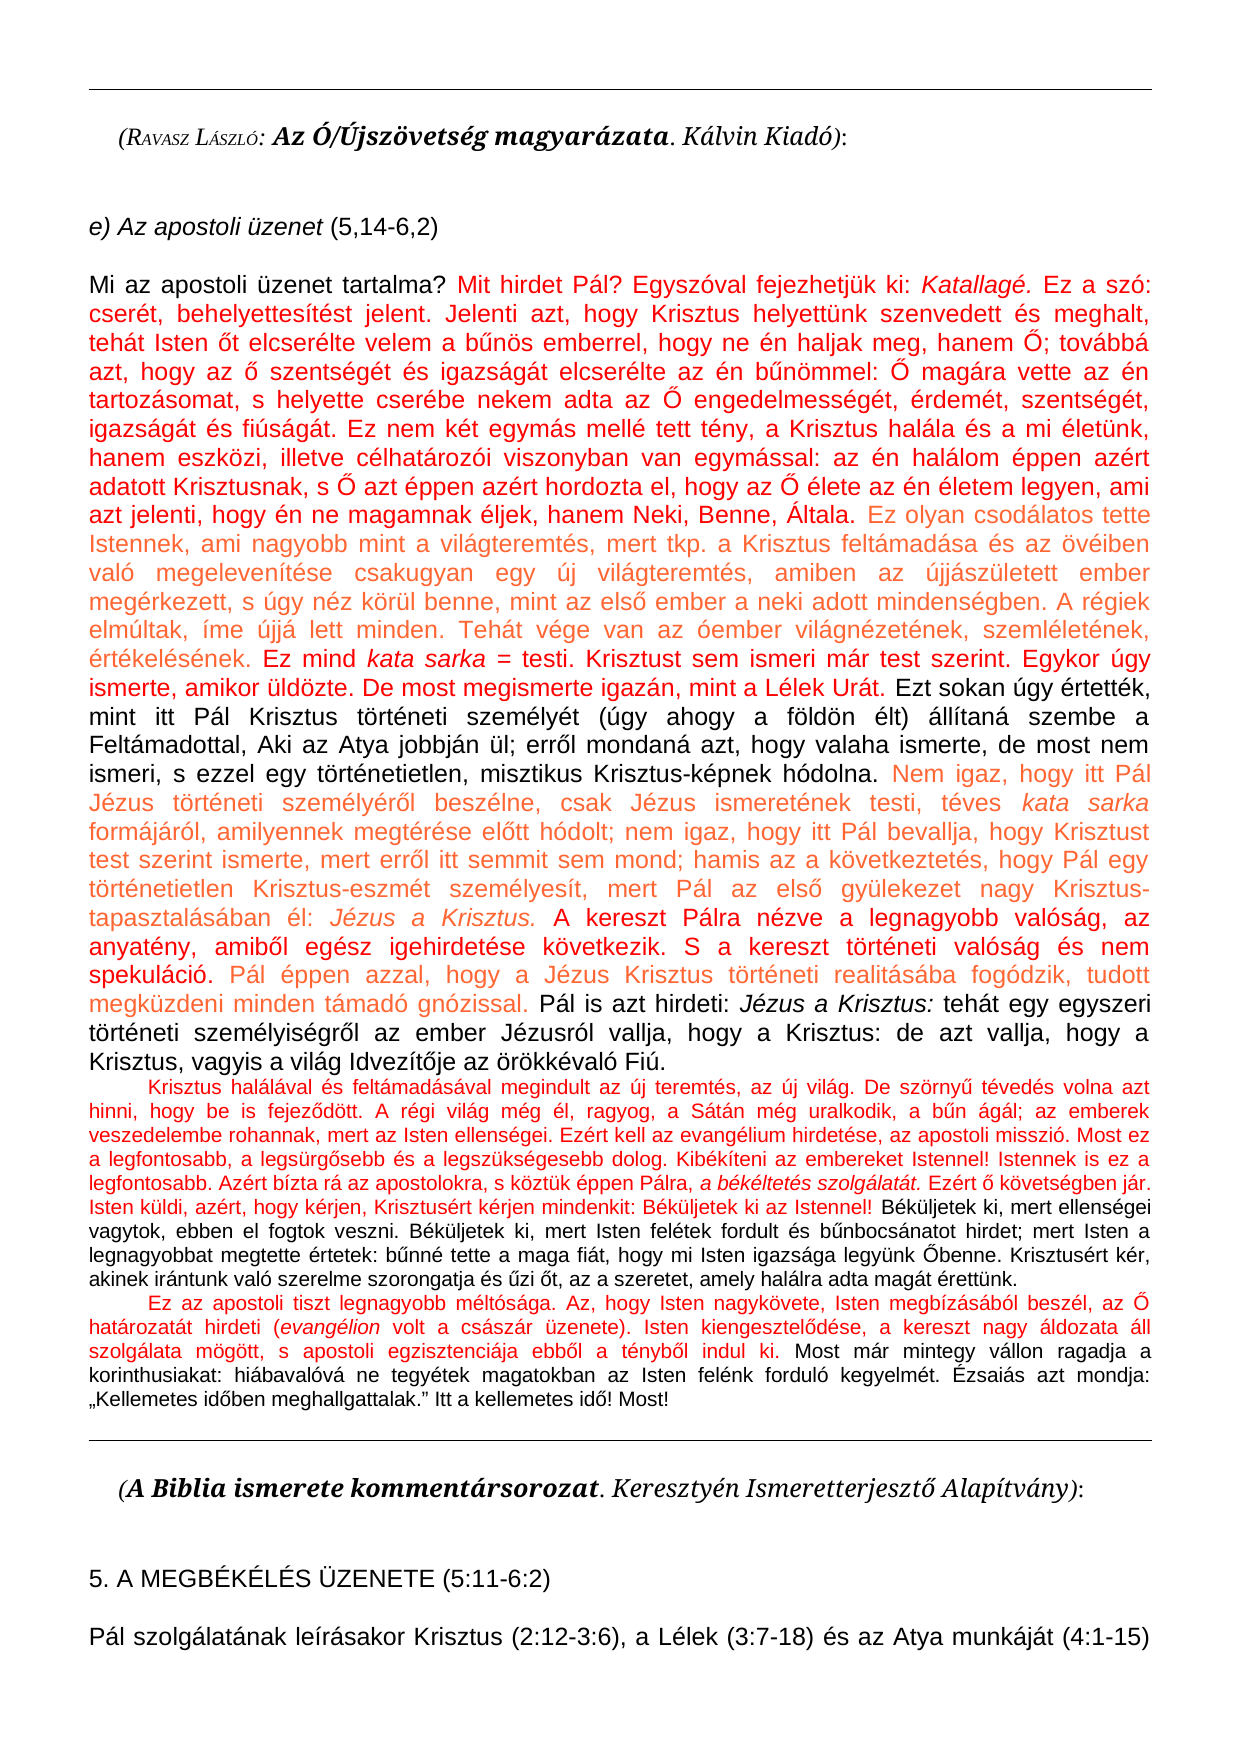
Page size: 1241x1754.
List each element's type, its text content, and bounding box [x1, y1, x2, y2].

text Krisztus halálával és feltámadásával megindult az új teremtés, az új világ. De szörnyű tévedés volna azt hinni, hogy be is fejeződött. A régi világ még él, ragyog, a Sátán még uralkodik, a bűn ágál; az emberek veszedelembe rohannak, mert az Isten ellenségei. Ezért kell az evangélium hirdetése, az apostoli misszió. Most ez a legfontosabb, a legsürgősebb és a legszükségesebb dolog. Kibékíteni az embereket Istennel! Istennek is ez a legfontosabb. Azért bízta rá az apostolokra, s köztük éppen Pálra, a békéltetés szolgálatát. Ezért ő követségben jár. Isten küldi, azért, hogy kérjen, Krisztusért kérjen mindenkit: Béküljetek ki az Istennel! Béküljetek ki, mert ellenségei vagytok, ebben el fogtok veszni. Béküljetek ki, mert Isten felétek fordult és bűnbocsánatot hirdet; mert Isten a legnagyobbat megtette értetek: bűnné tette a maga fiát, hogy mi Isten igazsága legyünk Őbenne. Krisztusért kér, akinek irántunk való szerelme szorongatja és űzi őt, az a szeretet, amely halálra adta magát érettünk. [88, 1075, 1152, 1291]
text (A Biblia ismerete kommentársorozat. Keresztyén Ismeretterjesztő Alapítvány): [88, 1441, 1152, 1534]
text 5. A MEGBÉKÉLÉS ÜZENETE (5:11-6:2) [88, 1563, 1152, 1592]
text Ez az apostoli tiszt legnagyobb méltósága. Az, hogy Isten nagykövete, Isten megbízásából beszél, az Ő határozatát hirdeti (evangélion volt a császár üzenete). Isten kiengesztelődése, a kereszt nagy áldozata áll szolgálata mögött, s apostoli egzisztenciája ebből a tényből indul ki. Most már mintegy vállon ragadja a korinthusiakat: hiábavalóvá ne tegyétek magatokban az Isten felénk forduló kegyelmét. Ézsaiás azt mondja: „Kellemetes időben meghallgattalak.” Itt a kellemetes idő! Most! [88, 1291, 1152, 1411]
text (Ravasz László: Az Ó/Újszövetség magyarázata. Kálvin Kiadó): [88, 90, 1152, 182]
text e) Az apostoli üzenet (5,14-6,2) [88, 212, 1152, 241]
text Pál szolgálatának leírásakor Krisztus (2:12-3:6), a Lélek (3:7-18) és az Atya munkáját (4:1-15) [88, 1622, 1152, 1651]
text Mi az apostoli üzenet tartalma? Mit hirdet Pál? Egyszóval fejezhetjük ki: Katallagé. Ez a szó: cserét, behelyettesítést jelent. Jelenti azt, hogy Krisztus helyettünk szenvedett és meghalt, tehát Isten őt elcserélte velem a bűnös emberrel, hogy ne én haljak meg, hanem Ő; továbbá azt, hogy az ő szentségét és igazságát elcserélte az én bűnömmel: Ő magára vette az én tartozásomat, s helyette cserébe nekem adta az Ő engedelmességét, érdemét, szentségét, igazságát és fiúságát. Ez nem két egymás mellé tett tény, a Krisztus halála és a mi életünk, hanem eszközi, illetve célhatározói viszonyban van egymással: az én halálom éppen azért adatott Krisztusnak, s Ő azt éppen azért hordozta el, hogy az Ő élete az én életem legyen, ami azt jelenti, hogy én ne magamnak éljek, hanem Neki, Benne, Általa. Ez olyan csodálatos tette Istennek, ami nagyobb mint a világteremtés, mert tkp. a Krisztus feltámadása és az övéiben való megelevenítése csakugyan egy új világteremtés, amiben az újjászületett ember megérkezett, s úgy néz körül benne, mint az első ember a neki adott mindenségben. A régiek elmúltak, íme újjá lett minden. Tehát vége van az óember világnézetének, szemléletének, értékelésének. Ez mind kata sarka = testi. Krisztust sem ismeri már test szerint. Egykor úgy ismerte, amikor üldözte. De most megismerte igazán, mint a Lélek Urát. Ezt sokan úgy értették, mint itt Pál Krisztus történeti személyét (úgy ahogy a földön élt) állítaná szembe a Feltámadottal, Aki az Atya jobbján ül; erről mondaná azt, hogy valaha ismerte, de most nem ismeri, s ezzel egy történetietlen, misztikus Krisztus-képnek hódolna. Nem igaz, hogy itt Pál Jézus történeti személyéről beszélne, csak Jézus ismeretének testi, téves kata sarka formájáról, amilyennek megtérése előtt hódolt; nem igaz, hogy itt Pál bevallja, hogy Krisztust test szerint ismerte, mert erről itt semmit sem mond; hamis az a következtetés, hogy Pál egy történetietlen Krisztus-eszmét személyesít, mert Pál az első gyülekezet nagy Krisztus-tapasztalásában él: Jézus a Krisztus. A kereszt Pálra nézve a legnagyobb valóság, az anyatény, amiből egész igehirdetése következik. S a kereszt történeti valóság és nem spekuláció. Pál éppen azzal, hogy a Jézus Krisztus történeti realitásába fogódzik, tudott megküzdeni minden támadó gnózissal. Pál is azt hirdeti: Jézus a Krisztus: tehát egy egyszeri történeti személyiségről az ember Jézusról vallja, hogy a Krisztus: de azt vallja, hogy a Krisztus, vagyis a világ Idvezítője az örökkévaló Fiú. [88, 270, 1152, 1075]
